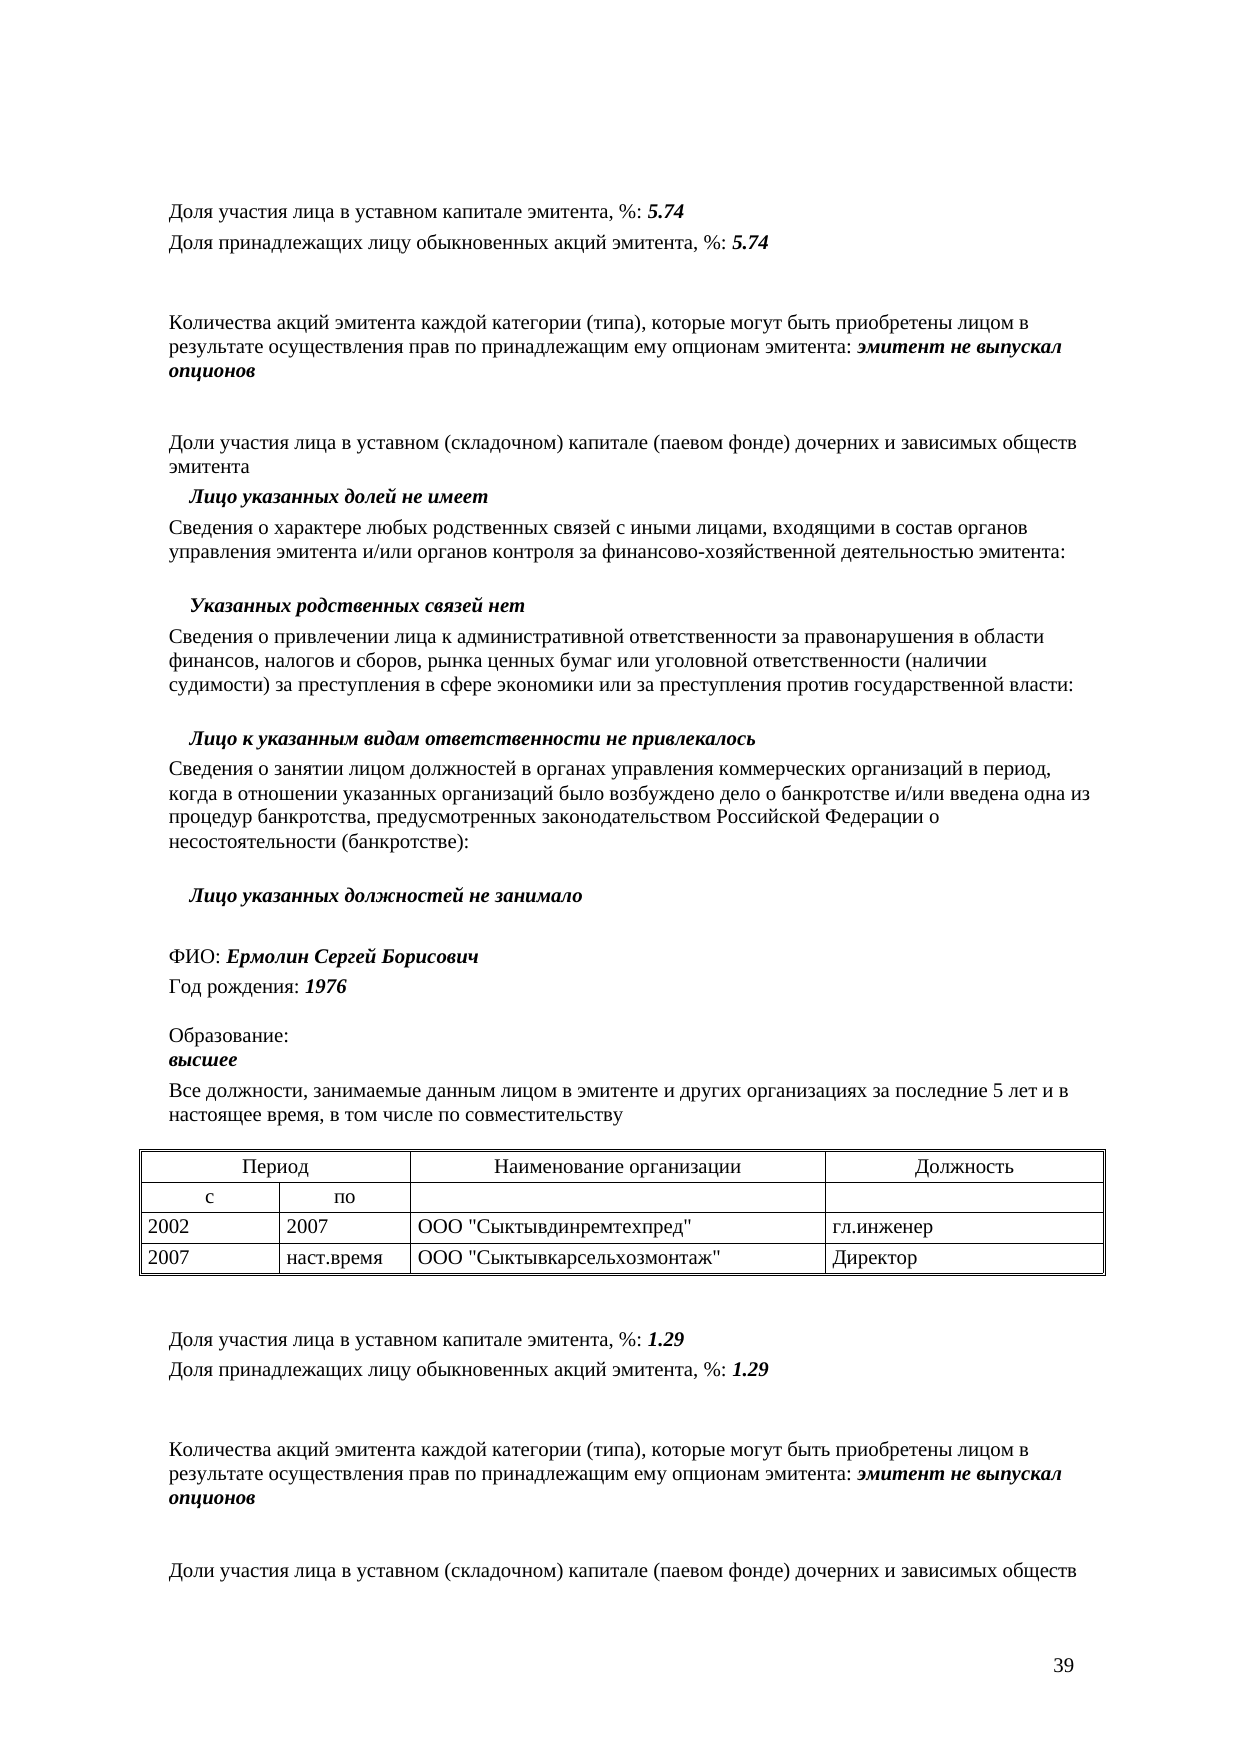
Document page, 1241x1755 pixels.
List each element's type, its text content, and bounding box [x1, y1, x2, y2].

subtitle Доли участия лица в уставном (складочном) капитале (паевом фонде) дочерних и зависимых обществ эмитента [168, 430, 1093, 478]
text Сведения о характере любых родственных связей с иными лицами, входящими в состав органов управления эмитента и/или органов контроля за финансово-хозяйственной деятельностью эмитента: [168, 515, 1093, 587]
table_cell 2002 [142, 1213, 279, 1243]
table_cell 2007 [142, 1244, 279, 1273]
text Доля принадлежащих лицу обыкновенных акций эмитента, %: 1.29 [168, 1357, 1093, 1381]
table_cell наст.время [280, 1244, 410, 1273]
text ФИО: Ермолин Сергей Борисович [168, 943, 1093, 968]
text Лицо указанных долей не имеет [189, 484, 1093, 508]
table_cell по [280, 1183, 410, 1212]
table_header Наименование организации [411, 1152, 825, 1182]
text Все должности, занимаемые данным лицом в эмитенте и других организациях за последние 5 лет и в настоящее время, в том числе по совместительству [168, 1078, 1093, 1126]
table_cell Директор [826, 1244, 1103, 1273]
table_cell [411, 1183, 825, 1212]
text Количества акций эмитента каждой категории (типа), которые могут быть приобретены лицом в результате осуществления прав по принадлежащим ему опционам эмитента: эмитент не выпускал опционов [168, 309, 1093, 382]
table_header Должность [826, 1152, 1103, 1182]
text Указанных родственных связей нет [189, 593, 1093, 617]
subtitle Доли участия лица в уставном (складочном) капитале (паевом фонде) дочерних и зависимых обществ [168, 1557, 1093, 1582]
table_header Период [142, 1152, 410, 1182]
text Год рождения: 1976 [168, 974, 1093, 998]
table_cell 2007 [280, 1213, 410, 1243]
text Сведения о привлечении лица к административной ответственности за правонарушения в области финансов, налогов и сборов, рынка ценных бумаг или уголовной ответственности (наличии судимости) за преступления в сфере экономики или за преступления против государственной власти: [168, 623, 1093, 720]
text Доля участия лица в уставном капитале эмитента, %: 1.29 [168, 1327, 1093, 1351]
table_cell с [142, 1183, 279, 1212]
text Лицо к указанным видам ответственности не привлекалось [189, 726, 1093, 750]
text Доля принадлежащих лицу обыкновенных акций эмитента, %: 5.74 [168, 230, 1093, 254]
text Доля участия лица в уставном капитале эмитента, %: 5.74 [168, 199, 1093, 223]
table_cell гл.инженер [826, 1213, 1103, 1243]
text Лицо указанных должностей не занимало [189, 883, 1093, 907]
text Количества акций эмитента каждой категории (типа), которые могут быть приобретены лицом в результате осуществления прав по принадлежащим ему опционам эмитента: эмитент не выпускал опционов [168, 1437, 1093, 1509]
text Образование: высшее [168, 1023, 1093, 1071]
table_cell ООО "Сыктывдинремтехпред" [411, 1213, 825, 1243]
text Сведения о занятии лицом должностей в органах управления коммерческих организаций в период, когда в отношении указанных организаций было возбуждено дело о банкротстве и/или введена одна из процедур банкротства, предусмотренных законодательством Российской Федерации о несостоятельности (банкротстве): [168, 756, 1093, 877]
table_cell [826, 1183, 1103, 1212]
table_cell ООО "Сыктывкарсельхозмонтаж" [411, 1244, 825, 1273]
